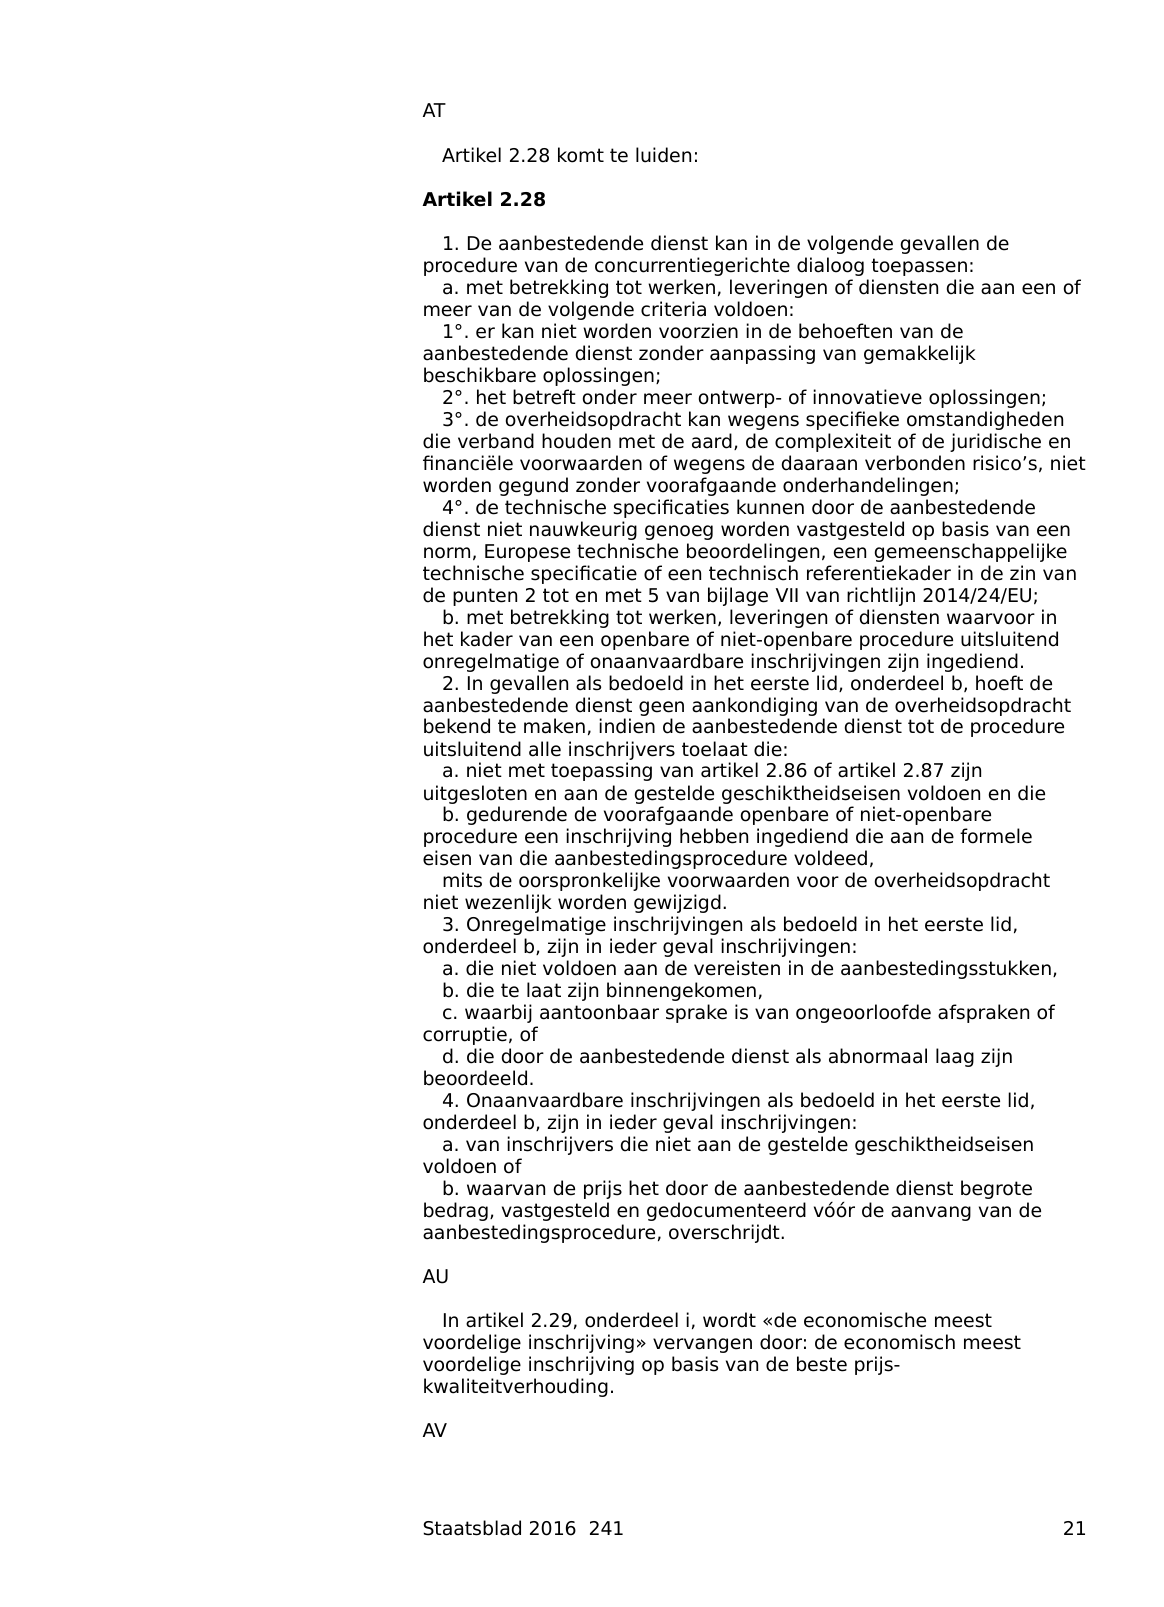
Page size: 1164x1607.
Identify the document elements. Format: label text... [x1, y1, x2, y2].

text a. niet met toepassing van artikel 2.86 of artikel 2.87 zijn uitgesloten en aan de gestelde geschiktheidseisen voldoen en die [422, 760, 1087, 804]
text d. die door de aanbestedende dienst als abnormaal laag zijn beoordeeld. [422, 1046, 1087, 1090]
text a. met betrekking tot werken, leveringen of diensten die aan een of meer van de volgende criteria voldoen: [422, 277, 1087, 321]
text 1. De aanbestedende dienst kan in de volgende gevallen de procedure van de concurrentiegerichte dialoog toepassen: [422, 233, 1087, 277]
text b. die te laat zijn binnengekomen, [422, 980, 1087, 1002]
text AT [422, 100, 1087, 122]
text 3°. de overheidsopdracht kan wegens specifieke omstandigheden die verband houden met de aard, de complexiteit of de juridische en financiële voorwaarden of wegens de daaraan verbonden risico’s, niet worden gegund zonder voorafgaande onderhandelingen; [422, 409, 1087, 497]
subtitle Artikel 2.28 [422, 189, 1087, 211]
text b. waarvan de prijs het door de aanbestedende dienst begrote bedrag, vastgesteld en gedocumenteerd vóór de aanvang van de aanbestedingsprocedure, overschrijdt. [422, 1178, 1087, 1244]
text a. van inschrijvers die niet aan de gestelde geschiktheidseisen voldoen of [422, 1134, 1087, 1178]
text mits de oorspronkelijke voorwaarden voor de overheidsopdracht niet wezenlijk worden gewijzigd. [422, 870, 1087, 914]
text In artikel 2.29, onderdeel i, wordt «de economische meest voordelige inschrijving» vervangen door: de economisch meest voordelige inschrijving op basis van de beste prijs-kwaliteitverhouding. [422, 1310, 1087, 1398]
text b. met betrekking tot werken, leveringen of diensten waarvoor in het kader van een openbare of niet-openbare procedure uitsluitend onregelmatige of onaanvaardbare inschrijvingen zijn ingediend. [422, 607, 1087, 672]
text 1°. er kan niet worden voorzien in de behoeften van de aanbestedende dienst zonder aanpassing van gemakkelijk beschikbare oplossingen; [422, 321, 1087, 387]
text a. die niet voldoen aan de vereisten in de aanbestedingsstukken, [422, 958, 1087, 980]
text 4. Onaanvaardbare inschrijvingen als bedoeld in het eerste lid, onderdeel b, zijn in ieder geval inschrijvingen: [422, 1090, 1087, 1134]
text AV [422, 1420, 1087, 1442]
text b. gedurende de voorafgaande openbare of niet-openbare procedure een inschrijving hebben ingediend die aan de formele eisen van die aanbestedingsprocedure voldeed, [422, 804, 1087, 870]
text 4°. de technische specificaties kunnen door de aanbestedende dienst niet nauwkeurig genoeg worden vastgesteld op basis van een norm, Europese technische beoordelingen, een gemeenschappelijke technische specificatie of een technisch referentiekader in de zin van de punten 2 tot en met 5 van bijlage VII van richtlijn 2014/24/EU; [422, 497, 1087, 607]
text 2. In gevallen als bedoeld in het eerste lid, onderdeel b, hoeft de aanbestedende dienst geen aankondiging van de overheidsopdracht bekend te maken, indien de aanbestedende dienst tot de procedure uitsluitend alle inschrijvers toelaat die: [422, 672, 1087, 760]
text Artikel 2.28 komt te luiden: [422, 144, 1087, 167]
text AU [422, 1266, 1087, 1288]
text 2°. het betreft onder meer ontwerp- of innovatieve oplossingen; [422, 387, 1087, 409]
text 3. Onregelmatige inschrijvingen als bedoeld in het eerste lid, onderdeel b, zijn in ieder geval inschrijvingen: [422, 914, 1087, 958]
text c. waarbij aantoonbaar sprake is van ongeoorloofde afspraken of corruptie, of [422, 1002, 1087, 1046]
